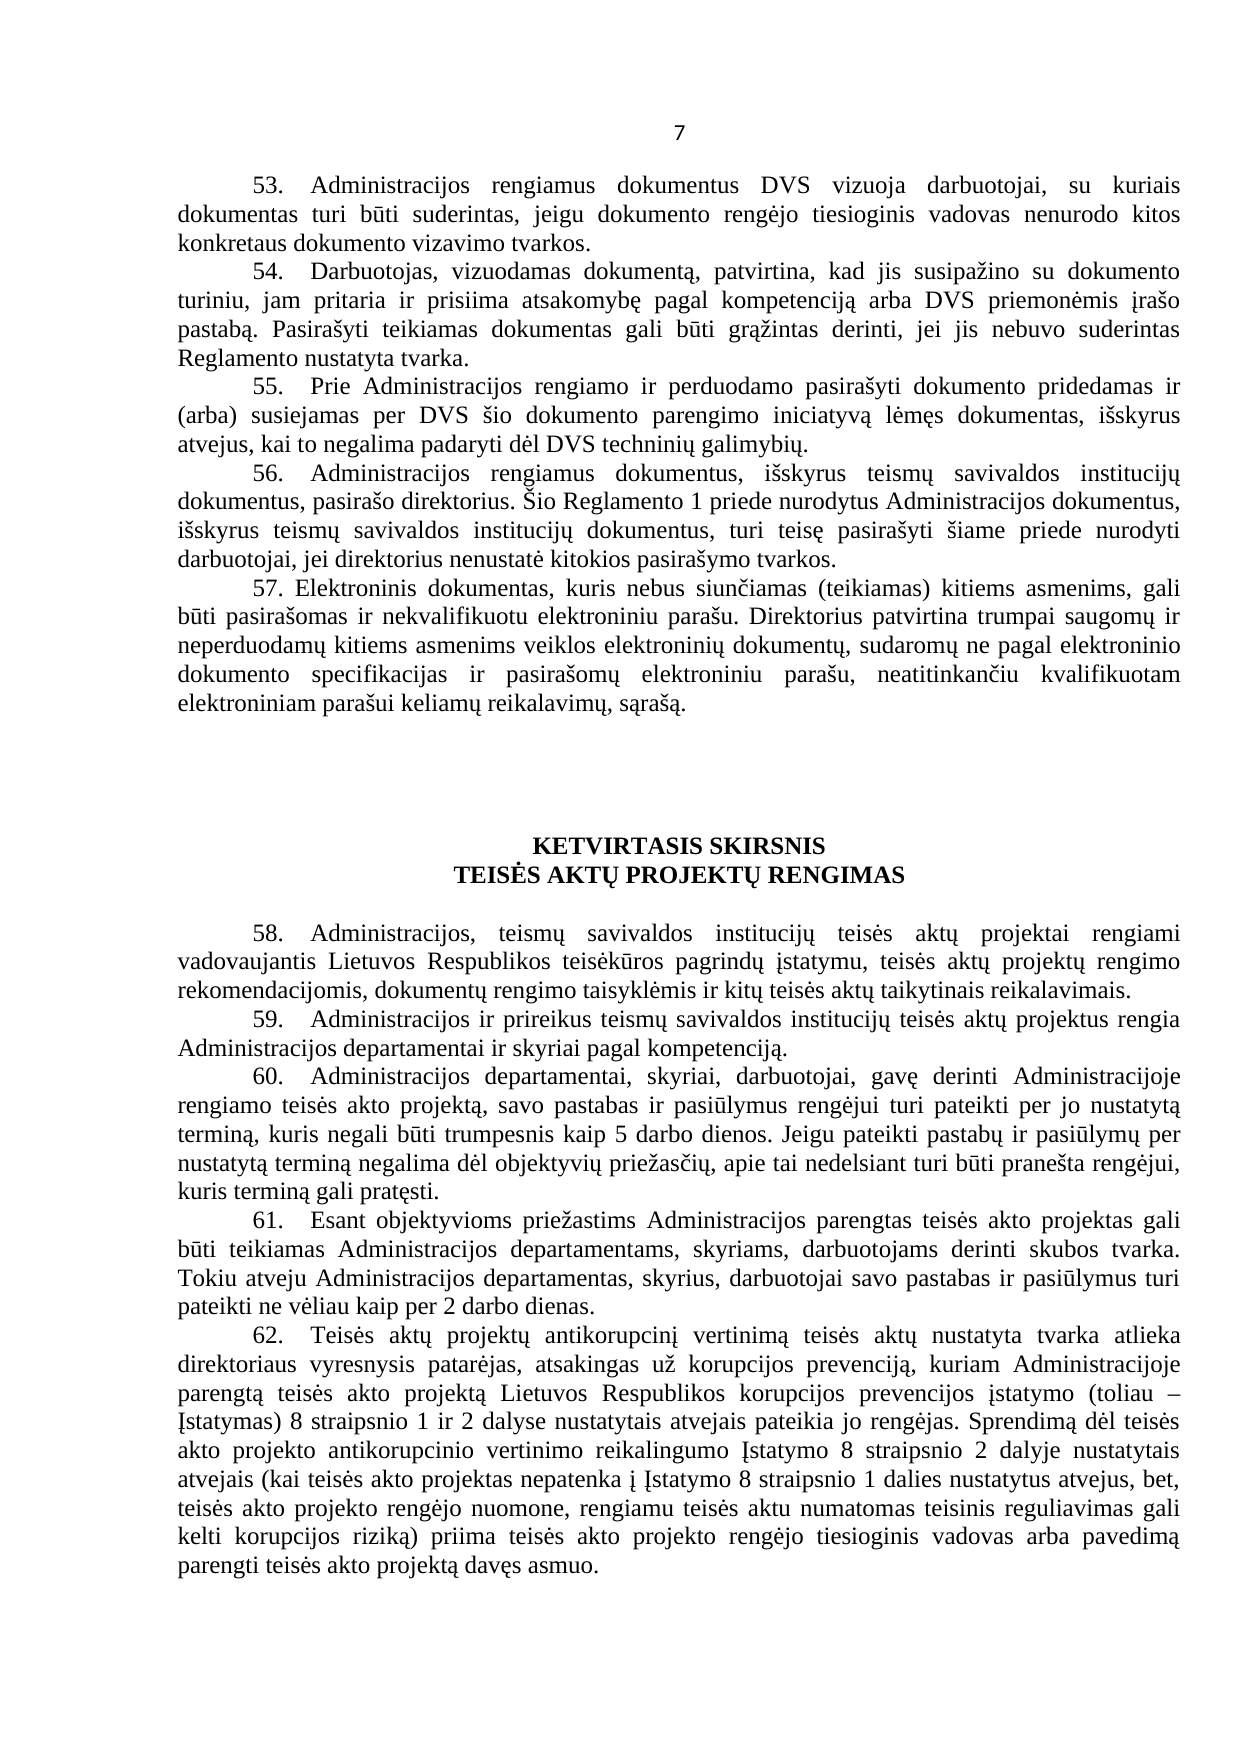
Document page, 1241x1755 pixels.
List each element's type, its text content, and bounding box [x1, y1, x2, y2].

text 61. Esant objektyvioms priežastims Administracijos parengtas teisės akto projektas gali būti teikiamas Administracijos departamentams, skyriams, darbuotojams derinti skubos tvarka. Tokiu atveju Administracijos departamentas, skyrius, darbuotojai savo pastabas ir pasiūlymus turi pateikti ne vėliau kaip per 2 darbo dienas. [177, 1205, 1181, 1320]
text 56. Administracijos rengiamus dokumentus, išskyrus teismų savivaldos institucijų dokumentus, pasirašo direktorius. Šio Reglamento 1 priede nurodytus Administracijos dokumentus, išskyrus teismų savivaldos institucijų dokumentus, turi teisę pasirašyti šiame priede nurodyti darbuotojai, jei direktorius nenustatė kitokios pasirašymo tvarkos. [177, 458, 1181, 573]
text 57. Elektroninis dokumentas, kuris nebus siunčiamas (teikiamas) kitiems asmenims, gali būti pasirašomas ir nekvalifikuotu elektroniniu parašu. Direktorius patvirtina trumpai saugomų ir neperduodamų kitiems asmenims veiklos elektroninių dokumentų, sudaromų ne pagal elektroninio dokumento specifikacijas ir pasirašomų elektroniniu parašu, neatitinkančiu kvalifikuotam elektroniniam parašui keliamų reikalavimų, sąrašą. [177, 573, 1181, 716]
text 62. Teisės aktų projektų antikorupcinį vertinimą teisės aktų nustatyta tvarka atlieka direktoriaus vyresnysis patarėjas, atsakingas už korupcijos prevenciją, kuriam Administracijoje parengtą teisės akto projektą Lietuvos Respublikos korupcijos prevencijos įstatymo (toliau – Įstatymas) 8 straipsnio 1 ir 2 dalyse nustatytais atvejais pateikia jo rengėjas. Sprendimą dėl teisės akto projekto antikorupcinio vertinimo reikalingumo Įstatymo 8 straipsnio 2 dalyje nustatytais atvejais (kai teisės akto projektas nepatenka į Įstatymo 8 straipsnio 1 dalies nustatytus atvejus, bet, teisės akto projekto rengėjo nuomone, rengiamu teisės aktu numatomas teisinis reguliavimas gali kelti korupcijos riziką) priima teisės akto projekto rengėjo tiesioginis vadovas arba pavedimą parengti teisės akto projektą davęs asmuo. [177, 1320, 1181, 1579]
text 58. Administracijos, teismų savivaldos institucijų teisės aktų projektai rengiami vadovaujantis Lietuvos Respublikos teisėkūros pagrindų įstatymu, teisės aktų projektų rengimo rekomendacijomis, dokumentų rengimo taisyklėmis ir kitų teisės aktų taikytinais reikalavimais. [177, 918, 1181, 1004]
text 60. Administracijos departamentai, skyriai, darbuotojai, gavę derinti Administracijoje rengiamo teisės akto projektą, savo pastabas ir pasiūlymus rengėjui turi pateikti per jo nustatytą terminą, kuris negali būti trumpesnis kaip 5 darbo dienos. Jeigu pateikti pastabų ir pasiūlymų per nustatytą terminą negalima dėl objektyvių priežasčių, apie tai nedelsiant turi būti pranešta rengėjui, kuris terminą gali pratęsti. [177, 1061, 1181, 1205]
text 54. Darbuotojas, vizuodamas dokumentą, patvirtina, kad jis susipažino su dokumento turiniu, jam pritaria ir prisiima atsakomybę pagal kompetenciją arba DVS priemonėmis įrašo pastabą. Pasirašyti teikiamas dokumentas gali būti grąžintas derinti, jei jis nebuvo suderintas Reglamento nustatyta tvarka. [177, 256, 1181, 371]
text 53. Administracijos rengiamus dokumentus DVS vizuoja darbuotojai, su kuriais dokumentas turi būti suderintas, jeigu dokumento rengėjo tiesioginis vadovas nenurodo kitos konkretaus dokumento vizavimo tvarkos. [177, 170, 1181, 256]
text 55. Prie Administracijos rengiamo ir perduodamo pasirašyti dokumento pridedamas ir (arba) susiejamas per DVS šio dokumento parengimo iniciatyvą lėmęs dokumentas, išskyrus atvejus, kai to negalima padaryti dėl DVS techninių galimybių. [177, 371, 1181, 458]
text TEISĖS AKTŲ PROJEKTŲ RENGIMAS [177, 860, 1181, 889]
text 59. Administracijos ir prireikus teismų savivaldos institucijų teisės aktų projektus rengia Administracijos departamentai ir skyriai pagal kompetenciją. [177, 1004, 1181, 1061]
text KETVIRTASIS SKIRSNIS [177, 831, 1181, 860]
